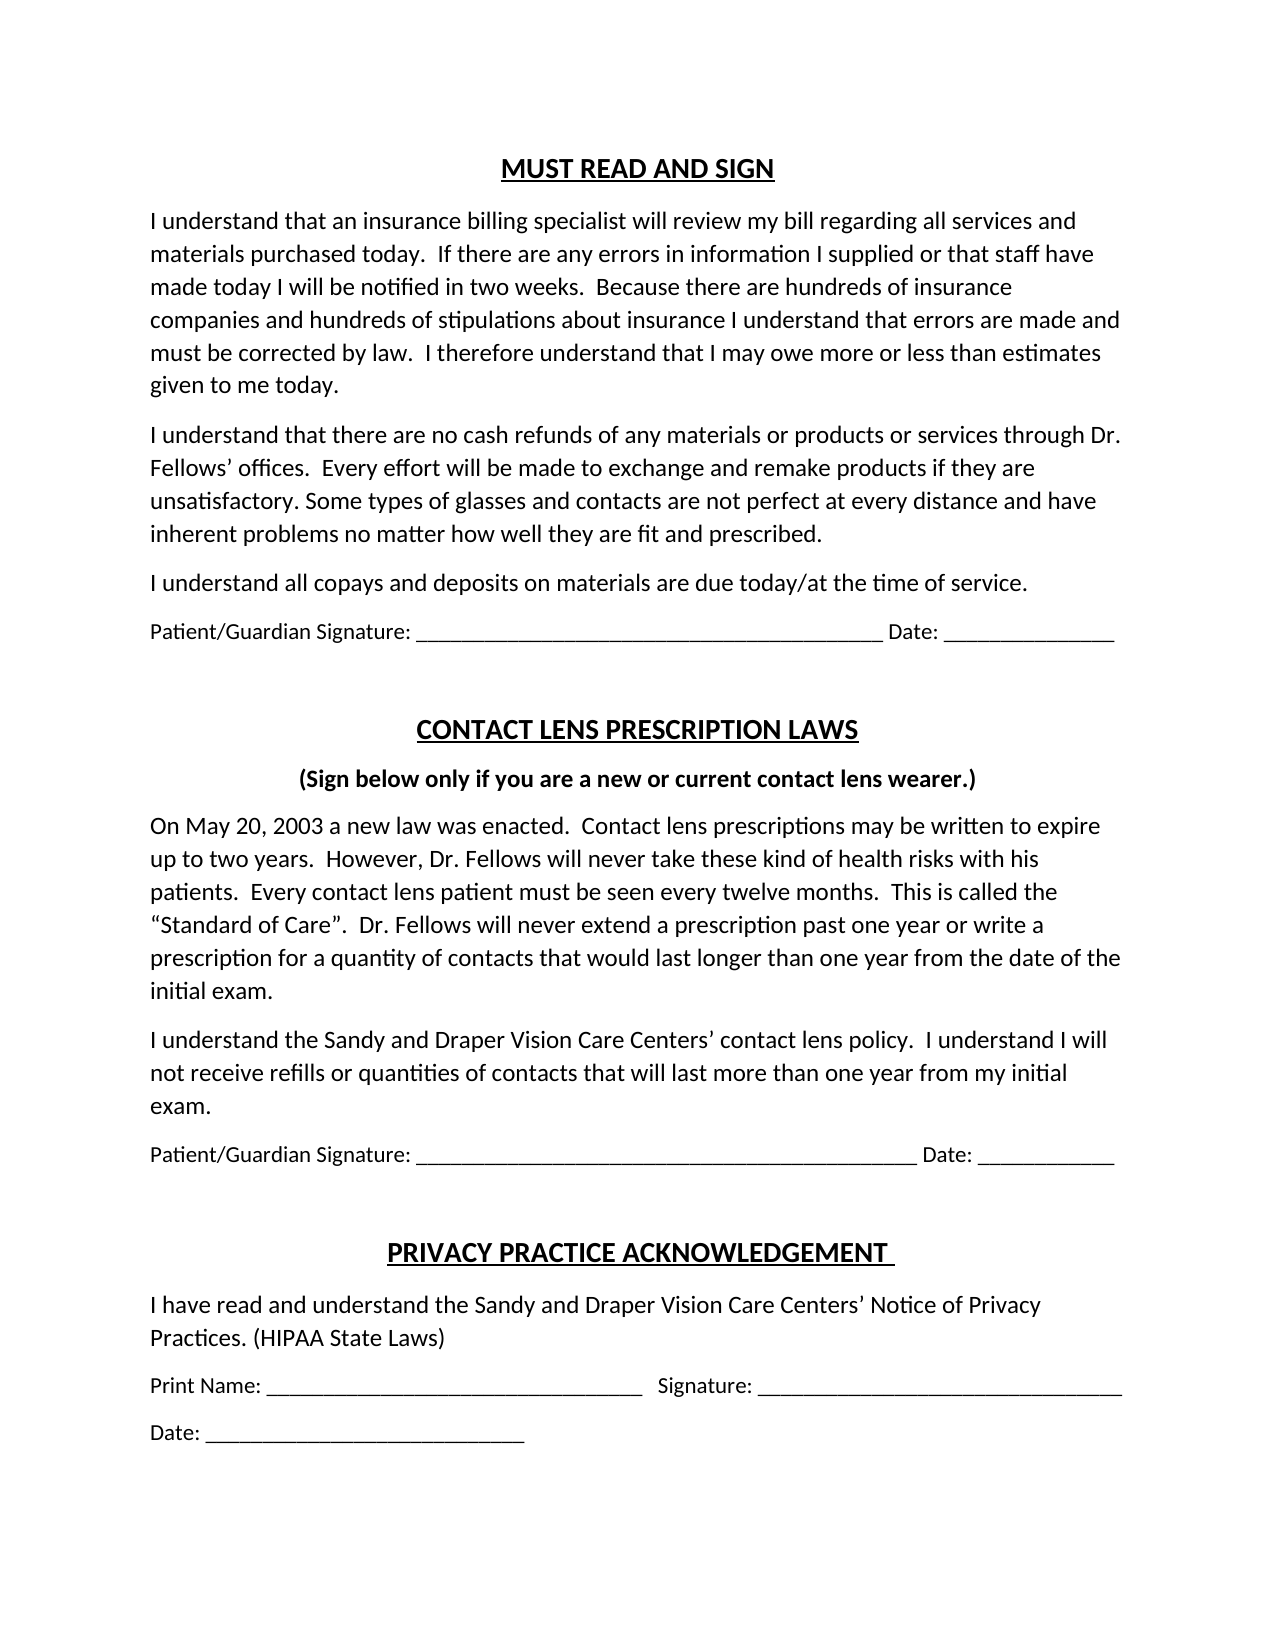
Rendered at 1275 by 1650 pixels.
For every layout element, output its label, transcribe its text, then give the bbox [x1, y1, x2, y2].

text Patient/Guardian Signature: ____________________________________________ Date: ____________ [150, 1140, 1125, 1168]
text I understand the Sandy and Draper Vision Care Centers’ contact lens policy. I understand I will not receive refills or quantities of contacts that will last more than one year from my initial exam. [150, 1024, 1125, 1121]
text CONTACT LENS PRESCRIPTION LAWS [150, 711, 1125, 747]
text I understand that there are no cash refunds of any materials or products or services through Dr. Fellows’ offices. Every effort will be made to exchange and remake products if they are unsatisfactory. Some types of glasses and contacts are not perfect at every distance and have inherent problems no matter how well they are fit and prescribed. [150, 419, 1125, 548]
text PRIVACY PRACTICE ACKNOWLEDGEMENT [150, 1234, 1125, 1269]
text I have read and understand the Sandy and Draper Vision Care Centers’ Notice of Privacy Practices. (HIPAA State Laws) [150, 1289, 1125, 1352]
text I understand all copays and deposits on materials are due today/at the time of service. [150, 568, 1125, 598]
text I understand that an insurance billing specialist will review my bill regarding all services and materials purchased today. If there are any errors in information I supplied or that staff have made today I will be notified in two weeks. Because there are hundreds of insurance companies and hundreds of stipulations about insurance I understand that errors are made and must be corrected by law. I therefore understand that I may owe more or less than estimates given to me today. [150, 205, 1125, 400]
text Patient/Guardian Signature: _________________________________________ Date: _______________ [150, 617, 1125, 645]
text (Sign below only if you are a new or current contact lens wearer.) [150, 763, 1125, 794]
text Date: ____________________________ [150, 1418, 1125, 1446]
text MUST READ AND SIGN [150, 150, 1125, 186]
text On May 20, 2003 a new law was enacted. Contact lens prescriptions may be written to expire up to two years. However, Dr. Fellows will never take these kind of health risks with his patients. Every contact lens patient must be seen every twelve months. This is called the “Standard of Care”. Dr. Fellows will never extend a prescription past one year or write a prescription for a quantity of contacts that would last longer than one year from the date of the initial exam. [150, 810, 1125, 1006]
text Print Name: _________________________________ Signature: ________________________________ [150, 1371, 1125, 1399]
